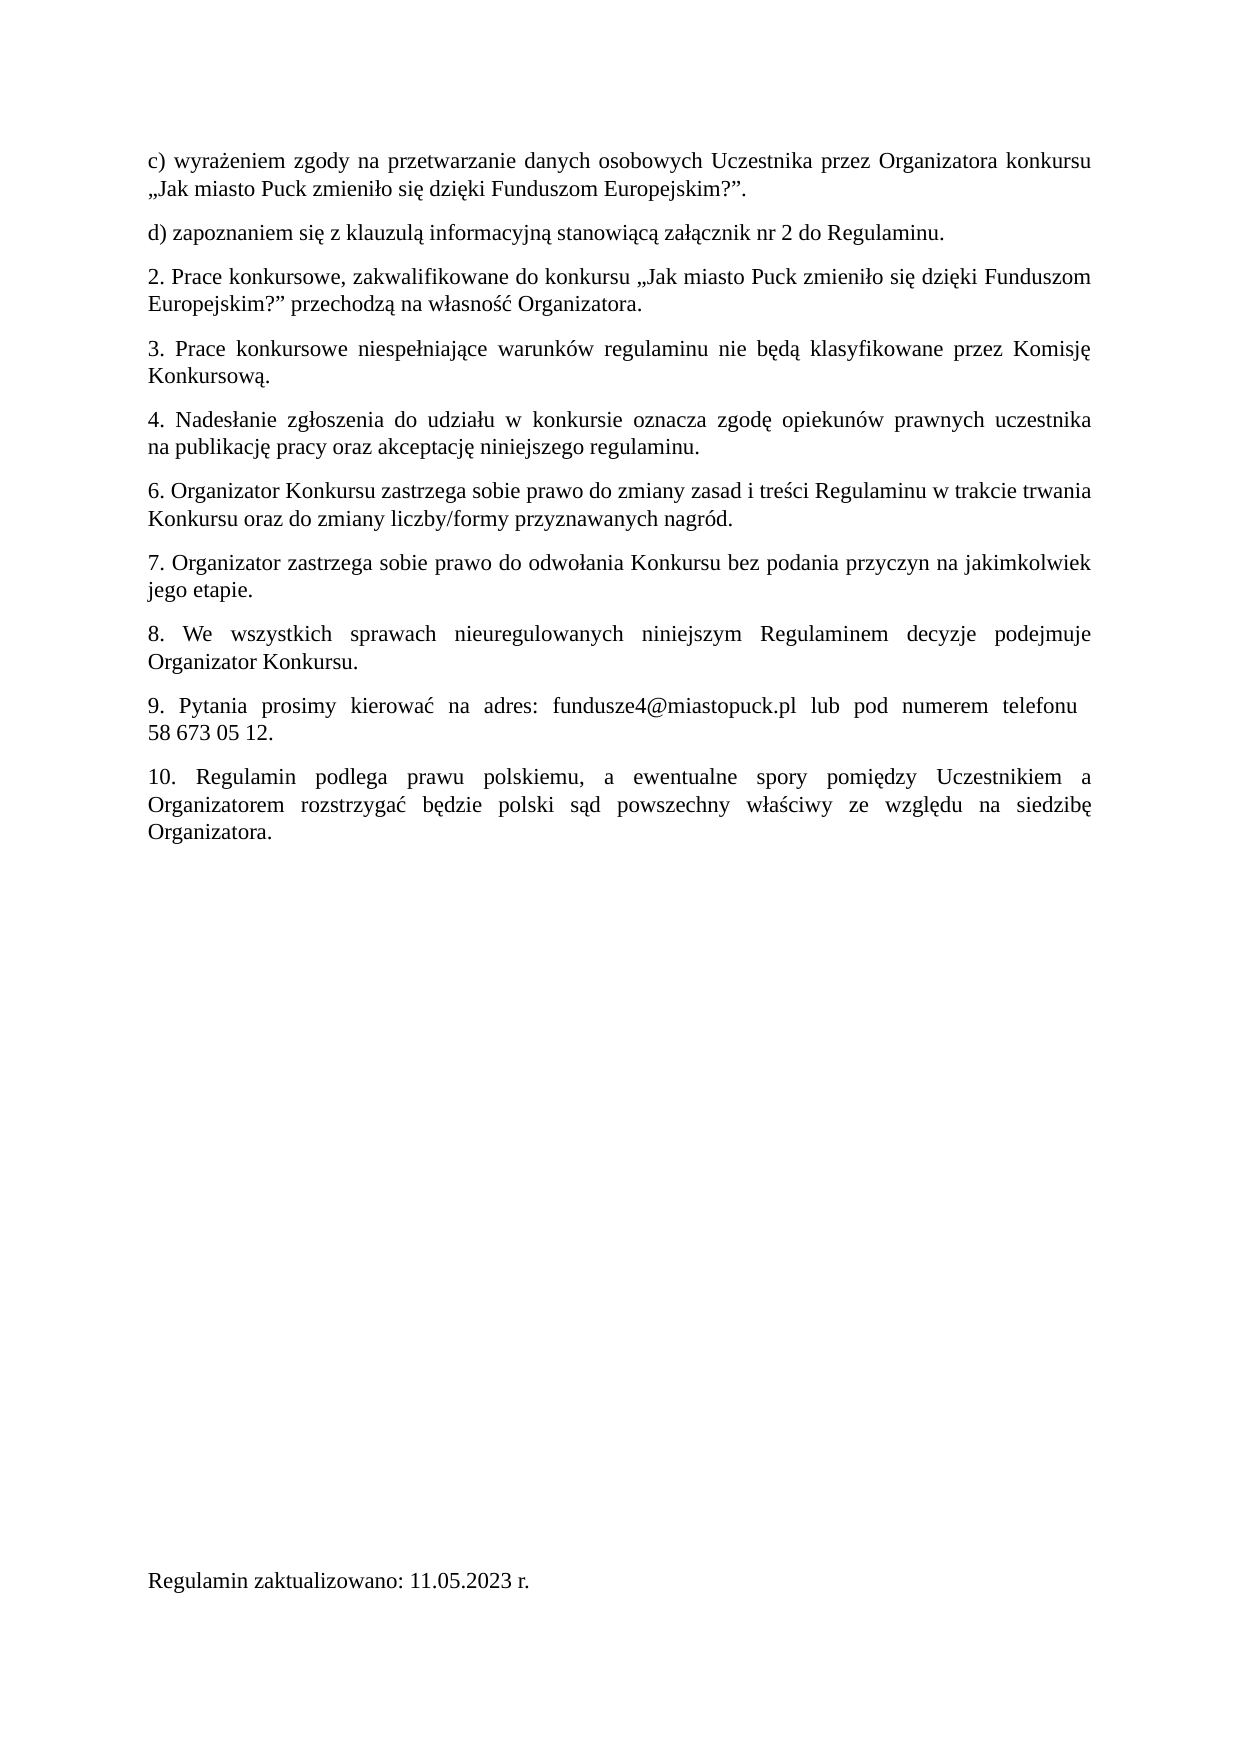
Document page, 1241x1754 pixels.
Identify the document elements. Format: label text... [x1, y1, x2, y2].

text 8. We wszystkich sprawach nieuregulowanych niniejszym Regulaminem decyzje podejmuje Organizator Konkursu. [148, 620, 1093, 674]
text 3. Prace konkursowe niespełniające warunków regulaminu nie będą klasyfikowane przez Komisję Konkursową. [148, 334, 1093, 388]
text 6. Organizator Konkursu zastrzega sobie prawo do zmiany zasad i treści Regulaminu w trakcie trwania Konkursu oraz do zmiany liczby/formy przyznawanych nagród. [148, 477, 1093, 531]
text Regulamin zaktualizowano: 11.05.2023 r. [148, 1567, 1093, 1593]
text 4. Nadesłanie zgłoszenia do udziału w konkursie oznacza zgodę opiekunów prawnych uczestnika na publikację pracy oraz akceptację niniejszego regulaminu. [148, 406, 1093, 460]
text 10. Regulamin podlega prawu polskiemu, a ewentualne spory pomiędzy Uczestnikiem a Organizatorem rozstrzygać będzie polski sąd powszechny właściwy ze względu na siedzibę Organizatora. [148, 763, 1093, 844]
text 2. Prace konkursowe, zakwalifikowane do konkursu „Jak miasto Puck zmieniło się dzięki Funduszom Europejskim?” przechodzą na własność Organizatora. [148, 263, 1093, 317]
text d) zapoznaniem się z klauzulą informacyjną stanowiącą załącznik nr 2 do Regulaminu. [148, 219, 1093, 245]
text 7. Organizator zastrzega sobie prawo do odwołania Konkursu bez podania przyczyn na jakimkolwiek jego etapie. [148, 549, 1093, 603]
text c) wyrażeniem zgody na przetwarzanie danych osobowych Uczestnika przez Organizatora konkursu „Jak miasto Puck zmieniło się dzięki Funduszom Europejskim?”. [148, 148, 1093, 201]
text 9. Pytania prosimy kierować na adres: fundusze4@miastopuck.pl lub pod numerem telefonu 58 673 05 12. [148, 692, 1093, 746]
